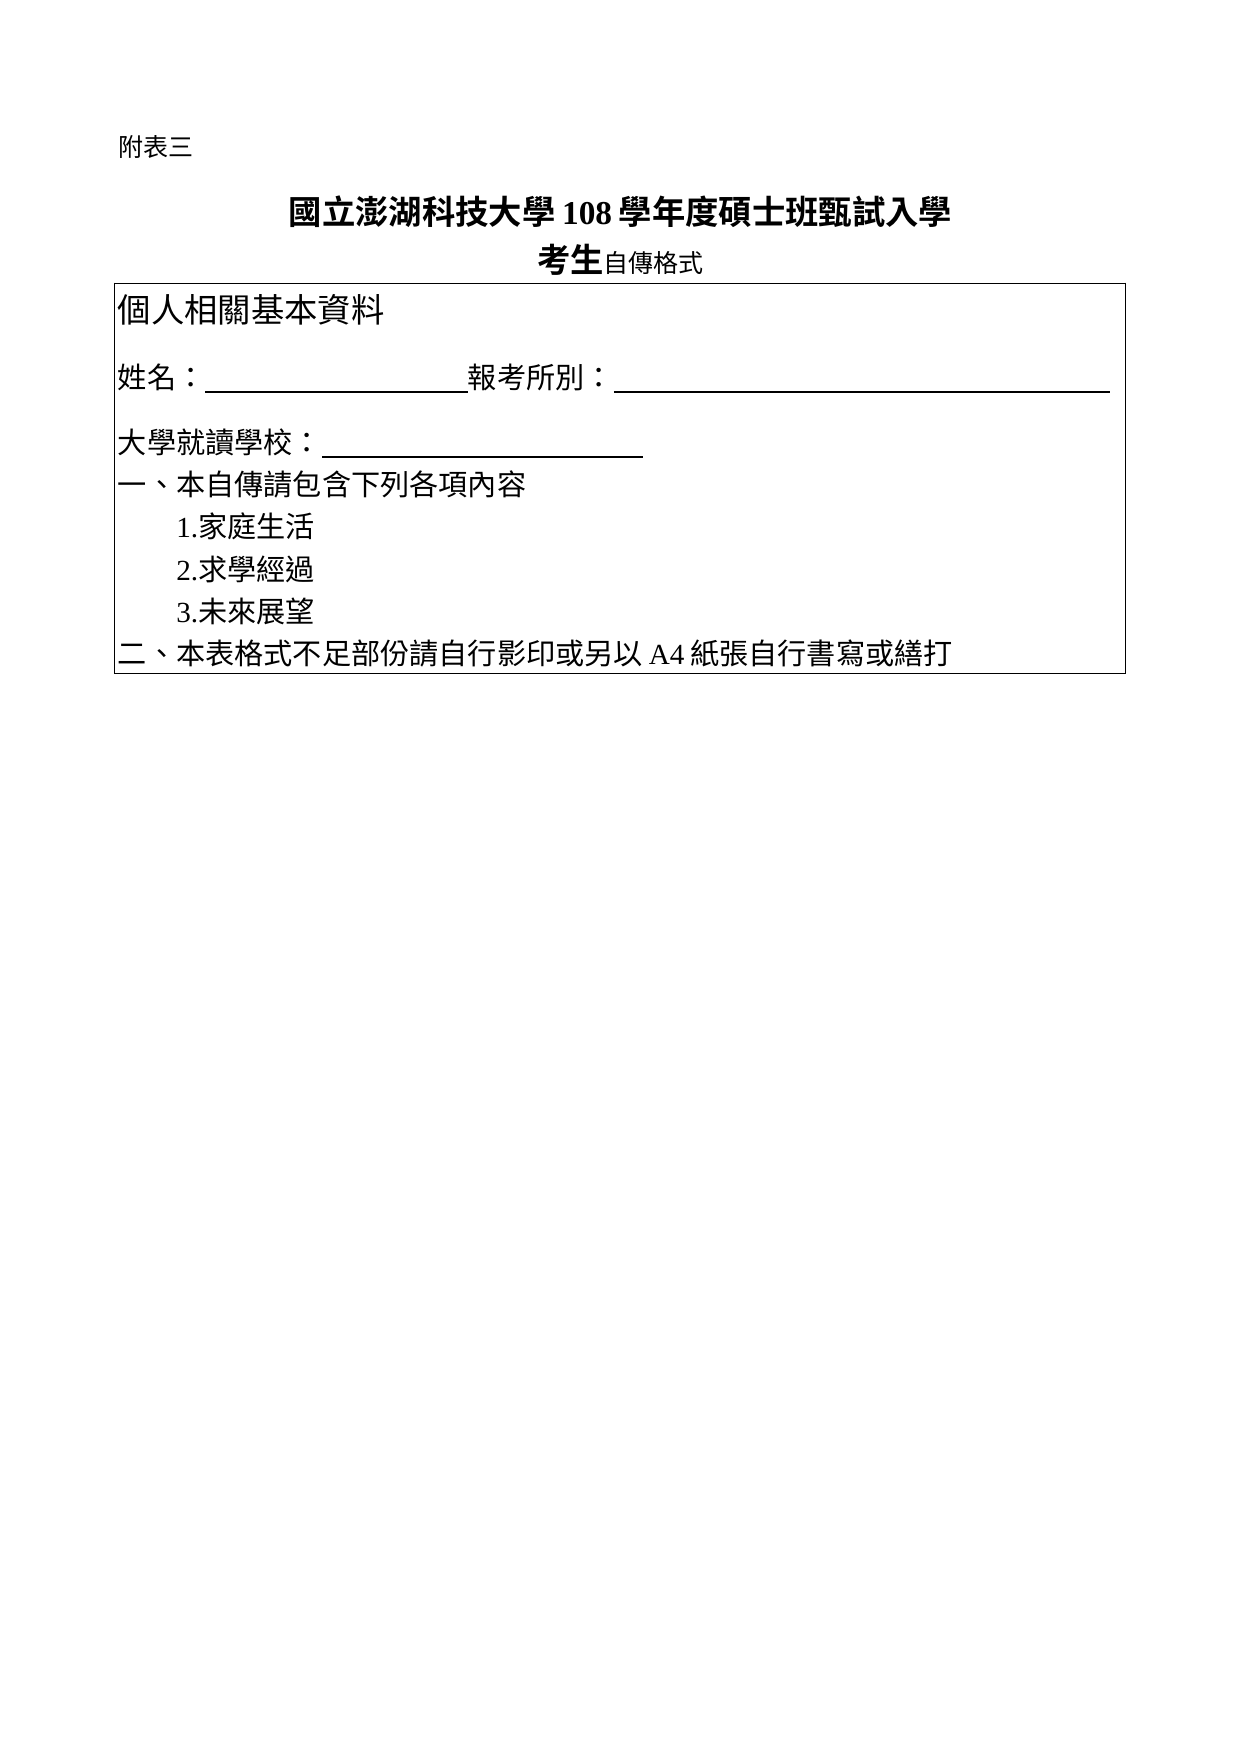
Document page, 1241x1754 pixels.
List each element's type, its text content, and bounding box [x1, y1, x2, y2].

subtitle 考生自傳格式 [118, 234, 1122, 282]
table_header 個人相關基本資料 姓名： 報考所別： 大學就讀學校： 一、本自傳請包含下列各項內容 1.家庭生活 2.求學經過 3.未來展望 二、本表格式不足部份請自行影印或另以A4紙張自行書寫或繕打 [115, 284, 1125, 673]
subtitle 國立澎湖科技大學108學年度碩士班甄試入學 [118, 186, 1122, 234]
subtitle 附表三 [118, 127, 1122, 163]
